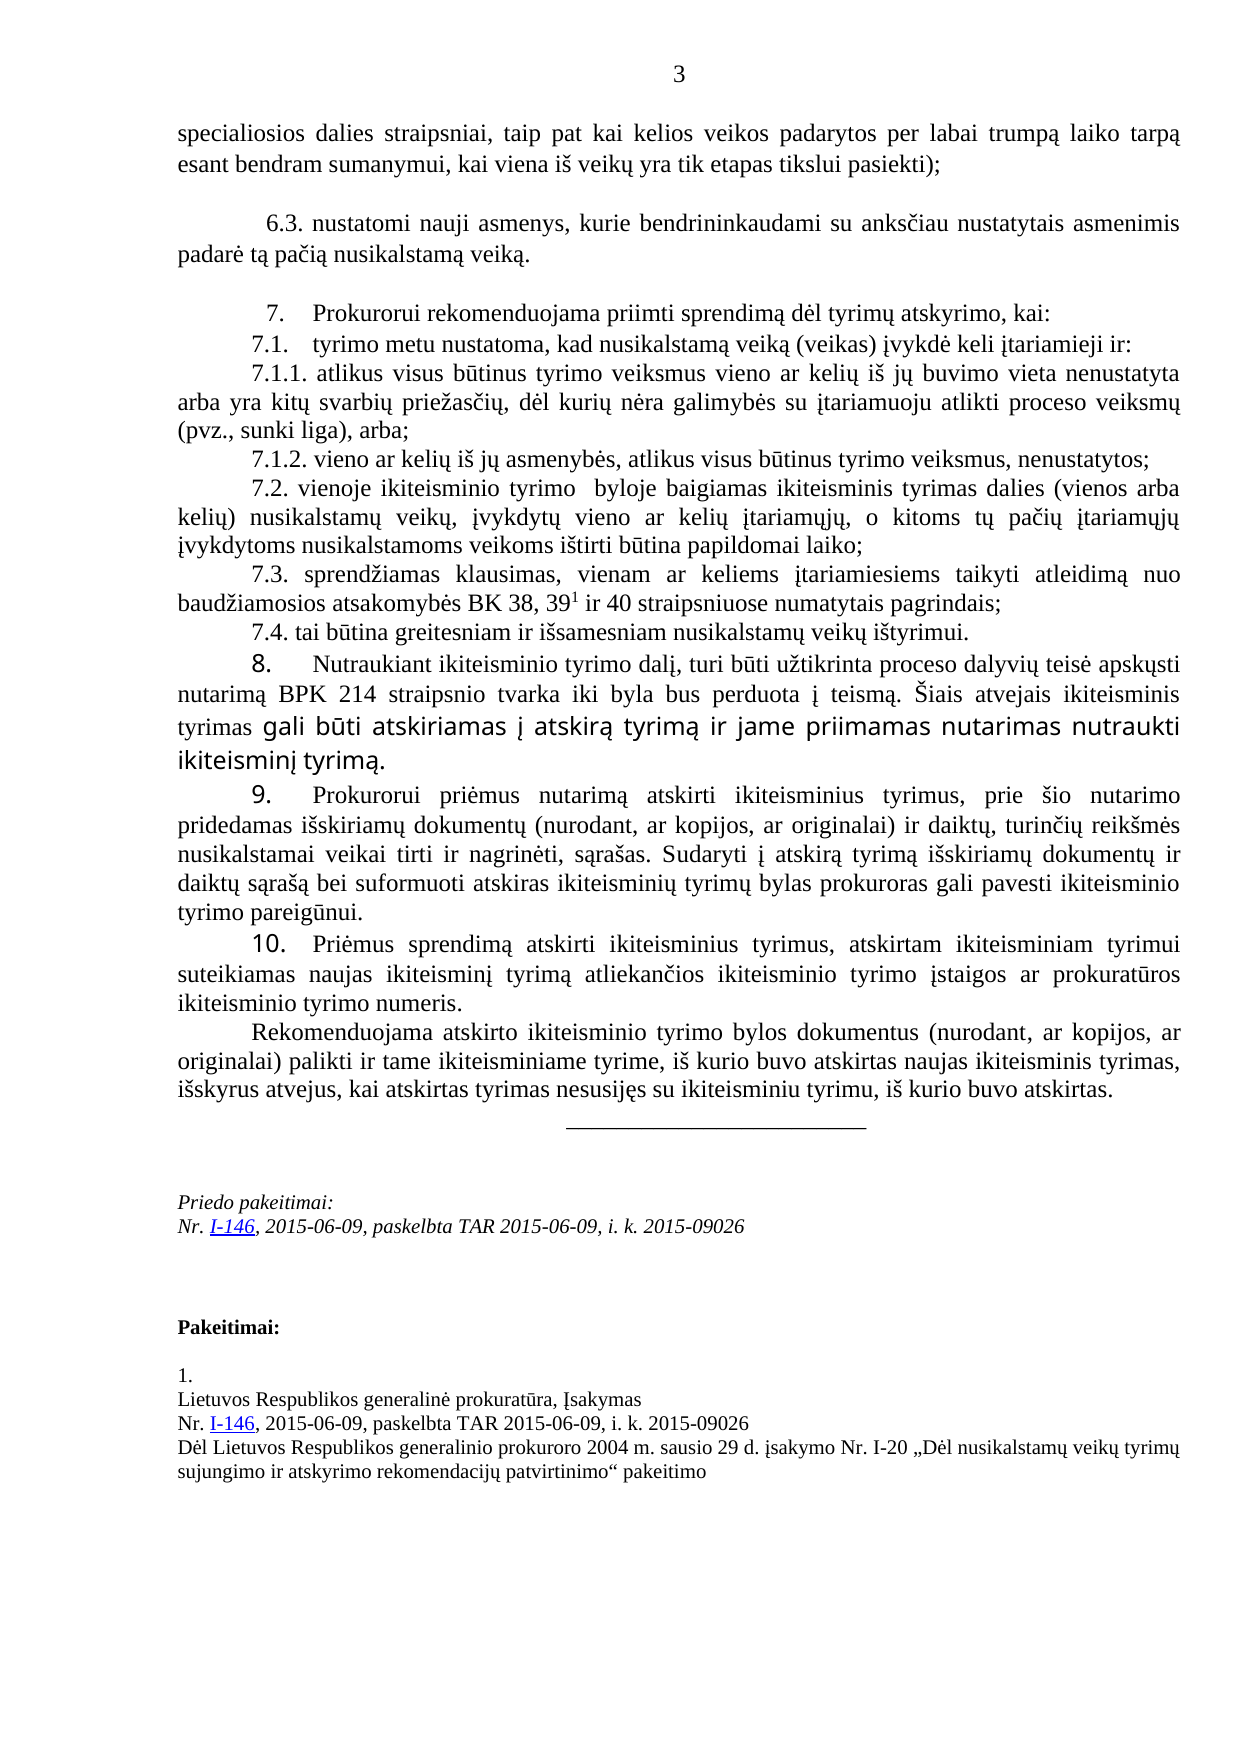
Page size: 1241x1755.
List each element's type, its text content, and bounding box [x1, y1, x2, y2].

text 9. Prokurorui priėmus nutarimą atskirti ikiteisminius tyrimus, prie šio nutarimo pridedamas išskiriamų dokumentų (nurodant, ar kopijos, ar originalai) ir daiktų, turinčių reikšmės nusikalstamai veikai tirti ir nagrinėti, sąrašas. Sudaryti į atskirą tyrimą išskiriamų dokumentų ir daiktų sąrašą bei suformuoti atskiras ikiteisminių tyrimų bylas prokuroras gali pavesti ikiteisminio tyrimo pareigūnui. [177, 776, 1181, 926]
text 7.1.2. vieno ar kelių iš jų asmenybės, atlikus visus būtinus tyrimo veiksmus, nenustatytos; [177, 444, 1181, 473]
text ________________________ [177, 1103, 1181, 1132]
text 7.3. sprendžiamas klausimas, vienam ar keliems įtariamiesiems taikyti atleidimą nuo baudžiamosios atsakomybės BK 38, 391 ir 40 straipsniuose numatytais pagrindais; [177, 559, 1181, 617]
text Lietuvos Respublikos generalinė prokuratūra, Įsakymas [177, 1387, 1181, 1411]
text 8. Nutraukiant ikiteisminio tyrimo dalį, turi būti užtikrinta proceso dalyvių teisė apskųsti nutarimą BPK 214 straipsnio tvarka iki byla bus perduota į teismą. Šiais atvejais ikiteisminis tyrimas gali būti atskiriamas į atskirą tyrimą ir jame priimamas nutarimas nutraukti ikiteisminį tyrimą. [177, 646, 1181, 776]
text 6.3. nustatomi nauji asmenys, kurie bendrininkaudami su anksčiau nustatytais asmenimis padarė tą pačią nusikalstamą veiką. [177, 208, 1181, 268]
text 1. [177, 1363, 1181, 1387]
text Nr. I-146, 2015-06-09, paskelbta TAR 2015-06-09, i. k. 2015-09026 [177, 1411, 1181, 1435]
text Priedo pakeitimai: [177, 1189, 1181, 1214]
text 7. Prokurorui rekomenduojama priimti sprendimą dėl tyrimų atskyrimo, kai: [177, 298, 1181, 327]
text 7.1.1. atlikus visus būtinus tyrimo veiksmus vieno ar kelių iš jų buvimo vieta nenustatyta arba yra kitų svarbių priežasčių, dėl kurių nėra galimybės su įtariamuoju atlikti proceso veiksmų (pvz., sunki liga), arba; [177, 358, 1181, 444]
text Nr. I-146, 2015-06-09, paskelbta TAR 2015-06-09, i. k. 2015-09026 [177, 1214, 1181, 1238]
text Dėl Lietuvos Respublikos generalinio prokuroro 2004 m. sausio 29 d. įsakymo Nr. I-20 „Dėl nusikalstamų veikų tyrimų sujungimo ir atskyrimo rekomendacijų patvirtinimo“ pakeitimo [177, 1435, 1181, 1483]
text specialiosios dalies straipsniai, taip pat kai kelios veikos padarytos per labai trumpą laiko tarpą esant bendram sumanymui, kai viena iš veikų yra tik etapas tikslui pasiekti); [177, 118, 1181, 178]
text Pakeitimai: [177, 1314, 1181, 1339]
text 10. Priėmus sprendimą atskirti ikiteisminius tyrimus, atskirtam ikiteisminiam tyrimui suteikiamas naujas ikiteisminį tyrimą atliekančios ikiteisminio tyrimo įstaigos ar prokuratūros ikiteisminio tyrimo numeris. [177, 926, 1181, 1017]
text 7.4. tai būtina greitesniam ir išsamesniam nusikalstamų veikų ištyrimui. [177, 617, 1181, 646]
text 7.2. vienoje ikiteisminio tyrimo byloje baigiamas ikiteisminis tyrimas dalies (vienos arba kelių) nusikalstamų veikų, įvykdytų vieno ar kelių įtariamųjų, o kitoms tų pačių įtariamųjų įvykdytoms nusikalstamoms veikoms ištirti būtina papildomai laiko; [177, 473, 1181, 559]
text 7.1. tyrimo metu nustatoma, kad nusikalstamą veiką (veikas) įvykdė keli įtariamieji ir: [177, 329, 1181, 358]
text Rekomenduojama atskirto ikiteisminio tyrimo bylos dokumentus (nurodant, ar kopijos, ar originalai) palikti ir tame ikiteisminiame tyrime, iš kurio buvo atskirtas naujas ikiteisminis tyrimas, išskyrus atvejus, kai atskirtas tyrimas nesusijęs su ikiteisminiu tyrimu, iš kurio buvo atskirtas. [177, 1017, 1181, 1103]
